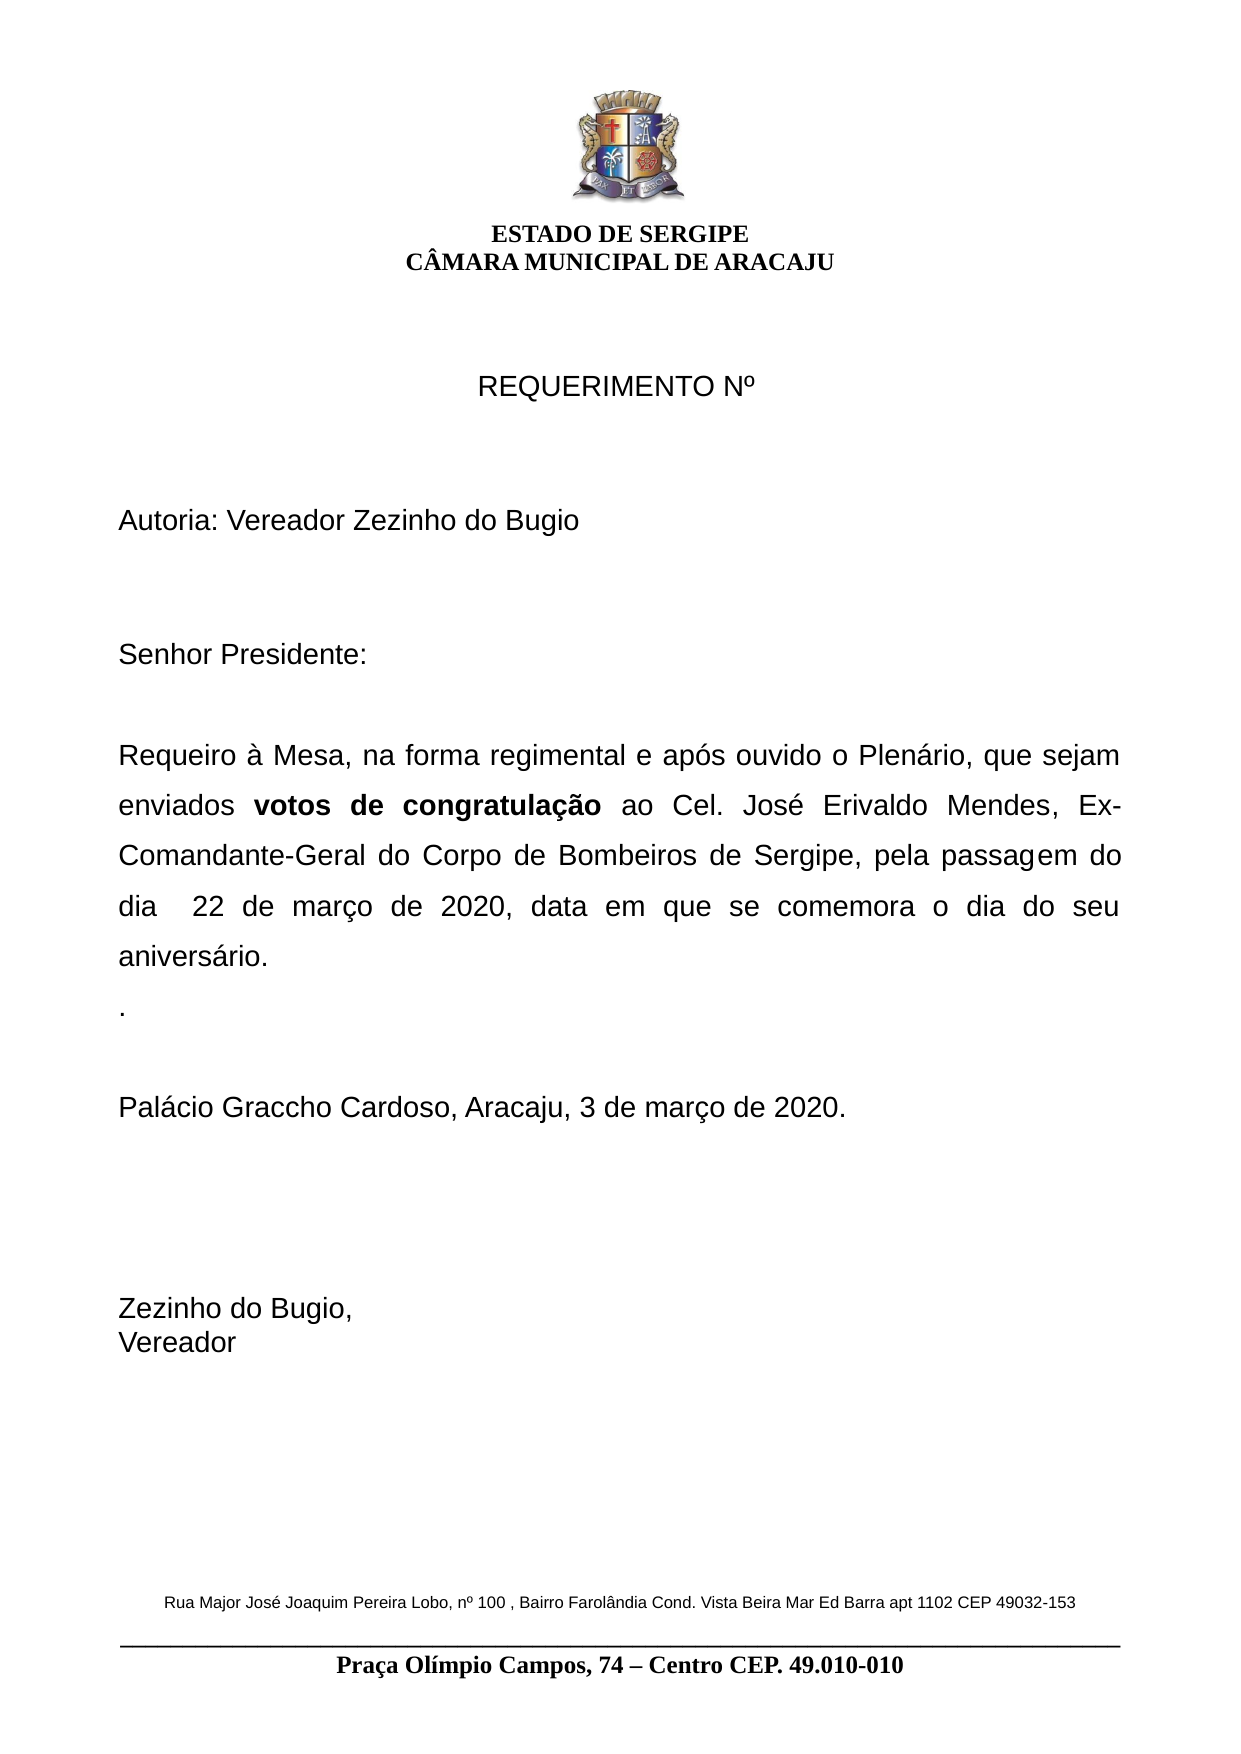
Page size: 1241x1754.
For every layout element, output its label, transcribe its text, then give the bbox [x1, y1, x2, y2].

text . [118, 989, 1122, 1023]
text Zezinho do Bugio, [118, 1291, 1122, 1325]
text Vereador [118, 1325, 1122, 1358]
text REQUERIMENTO Nº [118, 369, 1122, 402]
text Senhor Presidente: [118, 637, 1122, 671]
text Palácio Graccho Cardoso, Aracaju, 3 de março de 2020. [118, 1090, 1122, 1123]
text Requeiro à Mesa, na forma regimental e após ouvido o Plenário, que sejam enviados votos de congratulação ao Cel. José Erivaldo Mendes, Ex- Comandante-Geral do Corpo de Bombeiros de Sergipe, pela passagem do dia 22 de março de 2020, data em que se comemora o dia do seu aniversário. [118, 738, 1122, 972]
text Rua Major José Joaquim Pereira Lobo, nº 100 , Bairro Farolândia Cond. Vista Beira Mar Ed Barra apt 1102 CEP 49032-153 [118, 1593, 1122, 1612]
text Autoria: Vereador Zezinho do Bugio [118, 503, 1122, 536]
